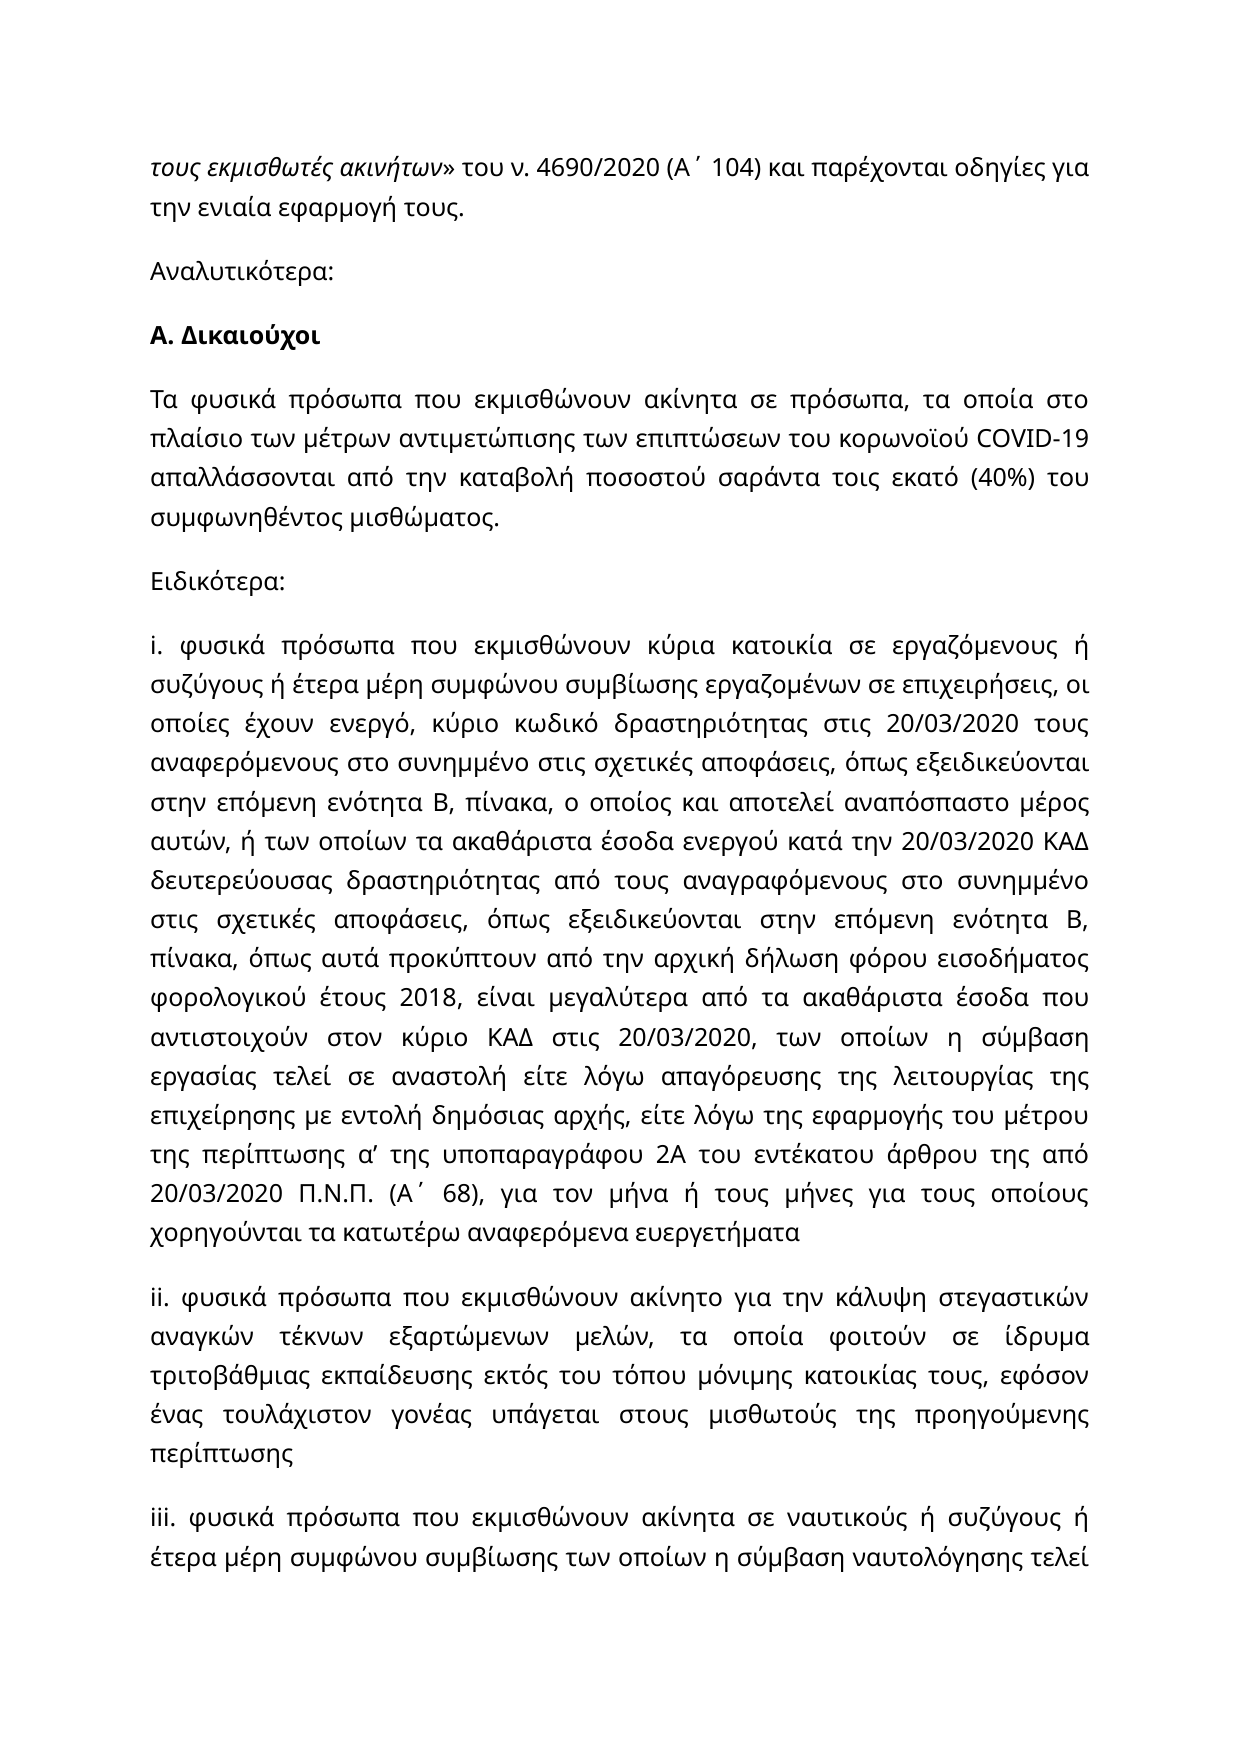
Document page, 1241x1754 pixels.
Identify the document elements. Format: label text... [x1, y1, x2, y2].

text Τα φυσικά πρόσωπα που εκμισθώνουν ακίνητα σε πρόσωπα, τα οποία στο πλαίσιο των μέτρων αντιμετώπισης των επιπτώσεων του κορωνοϊού COVID-19 απαλλάσσονται από την καταβολή ποσοστού σαράντα τοις εκατό (40%) του συμφωνηθέντος μισθώματος. [150, 382, 1090, 533]
text Ειδικότερα: [150, 563, 1090, 597]
text Αναλυτικότερα: [150, 253, 1090, 287]
text iii. φυσικά πρόσωπα που εκμισθώνουν ακίνητα σε ναυτικούς ή συζύγους ή έτερα μέρη συμφώνου συμβίωσης των οποίων η σύμβαση ναυτολόγησης τελεί [150, 1500, 1090, 1573]
text Α. Δικαιούχοι [150, 317, 1090, 352]
text i. φυσικά πρόσωπα που εκμισθώνουν κύρια κατοικία σε εργαζόμενους ή συζύγους ή έτερα μέρη συμφώνου συμβίωσης εργαζομένων σε επιχειρήσεις, οι οποίες έχουν ενεργό, κύριο κωδικό δραστηριότητας στις 20/03/2020 τους αναφερόμενους στο συνημμένο στις σχετικές αποφάσεις, όπως εξειδικεύονται στην επόμενη ενότητα Β, πίνακα, ο οποίος και αποτελεί αναπόσπαστο μέρος αυτών, ή των οποίων τα ακαθάριστα έσοδα ενεργού κατά την 20/03/2020 ΚΑΔ δευτερεύουσας δραστηριότητας από τους αναγραφόμενους στο συνημμένο στις σχετικές αποφάσεις, όπως εξειδικεύονται στην επόμενη ενότητα Β, πίνακα, όπως αυτά προκύπτουν από την αρχική δήλωση φόρου εισοδήματος φορολογικού έτους 2018, είναι μεγαλύτερα από τα ακαθάριστα έσοδα που αντιστοιχούν στον κύριο ΚΑΔ στις 20/03/2020, των οποίων η σύμβαση εργασίας τελεί σε αναστολή είτε λόγω απαγόρευσης της λειτουργίας της επιχείρησης με εντολή δημόσιας αρχής, είτε λόγω της εφαρμογής του μέτρου της περίπτωσης α’ της υποπαραγράφου 2Α του εντέκατου άρθρου της από 20/03/2020 Π.Ν.Π. (Α΄ 68), για τον μήνα ή τους μήνες για τους οποίους χορηγούνται τα κατωτέρω αναφερόμενα ευεργετήματα [150, 627, 1090, 1249]
text τους εκμισθωτές ακινήτων» του ν. 4690/2020 (Α΄ 104) και παρέχονται οδηγίες για την ενιαία εφαρμογή τους. [150, 150, 1090, 223]
text ii. φυσικά πρόσωπα που εκμισθώνουν ακίνητο για την κάλυψη στεγαστικών αναγκών τέκνων εξαρτώμενων μελών, τα οποία φοιτούν σε ίδρυμα τριτοβάθμιας εκπαίδευσης εκτός του τόπου μόνιμης κατοικίας τους, εφόσον ένας τουλάχιστον γονέας υπάγεται στους μισθωτούς της προηγούμενης περίπτωσης [150, 1279, 1090, 1470]
